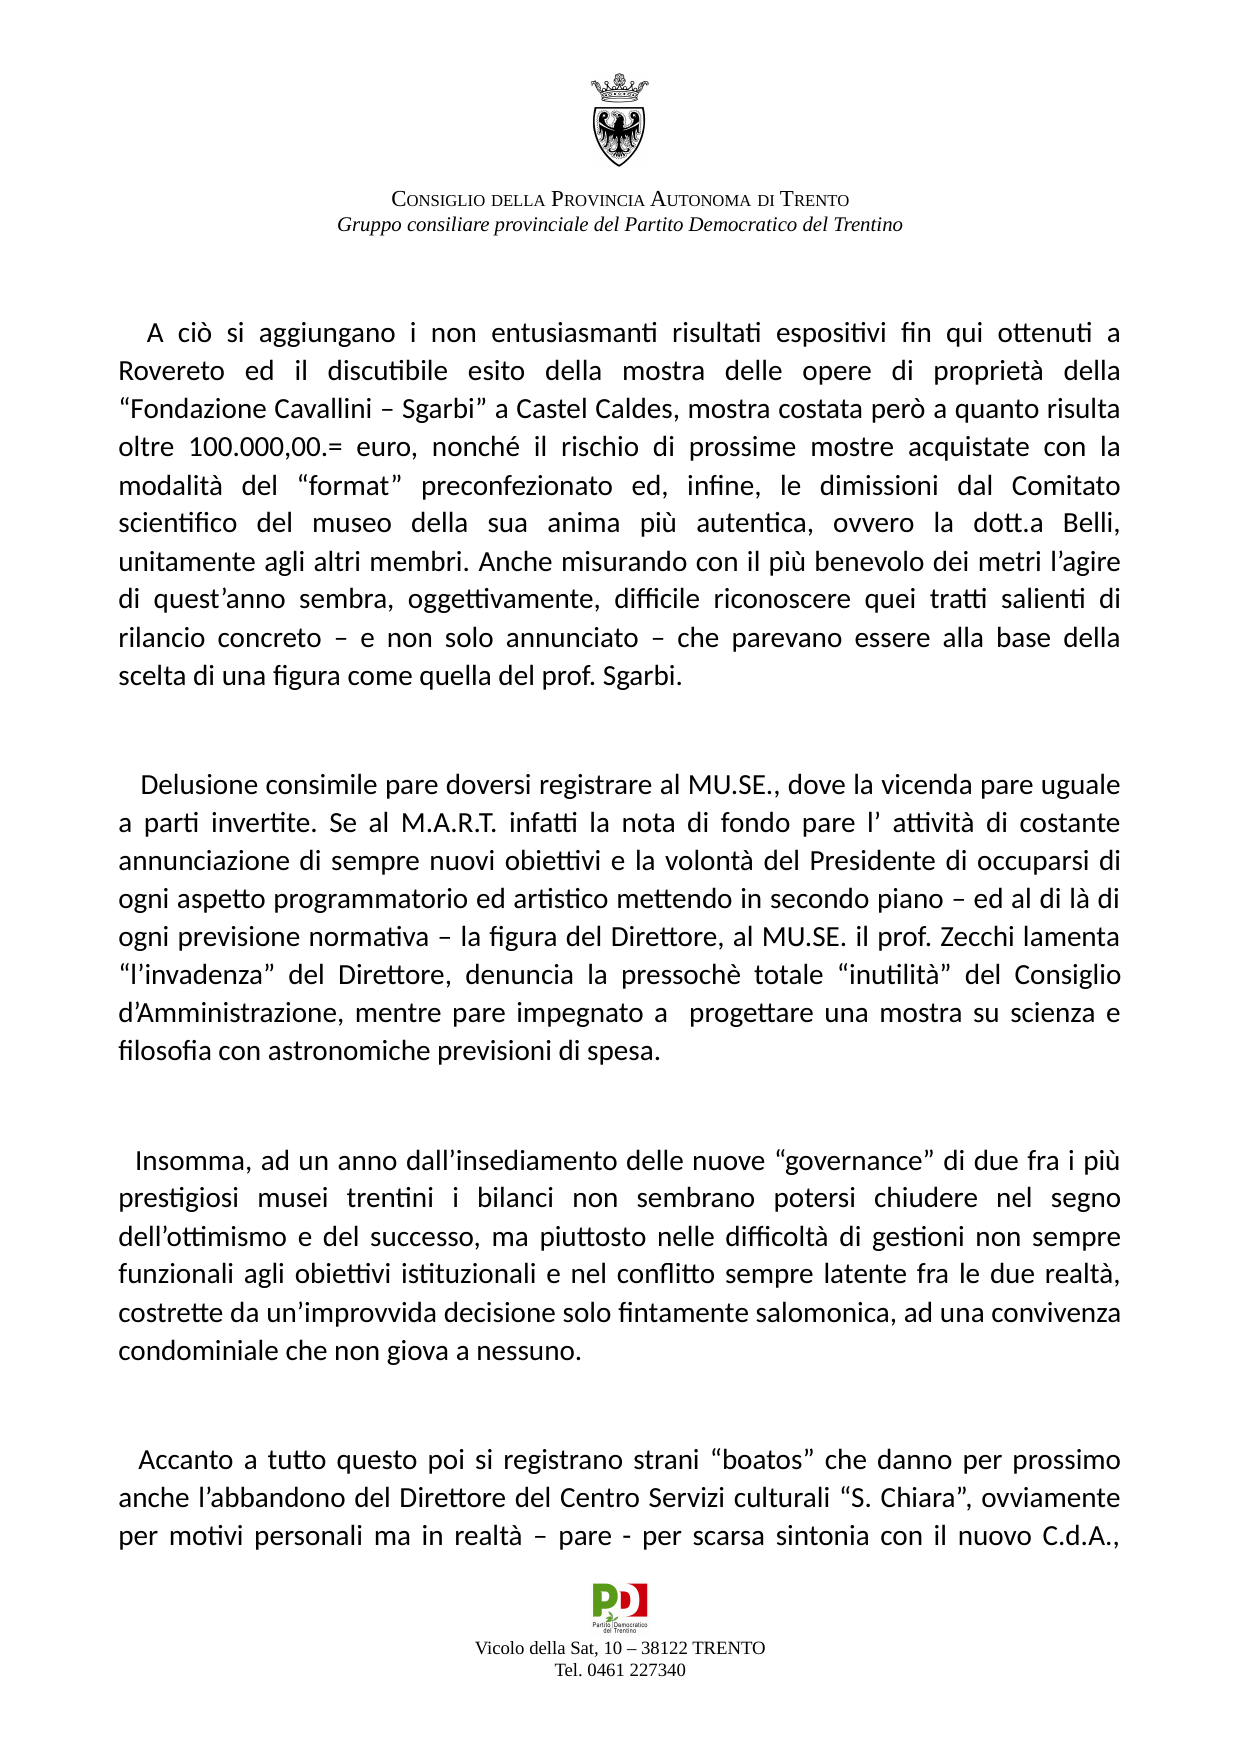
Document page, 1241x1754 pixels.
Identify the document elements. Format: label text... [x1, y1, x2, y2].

text A ciò si aggiungano i non entusiasmanti risultati espositivi fin qui ottenuti a Rovereto ed il discutibile esito della mostra delle opere di proprietà della “Fondazione Cavallini – Sgarbi” a Castel Caldes, mostra costata però a quanto risulta oltre 100.000,00.= euro, nonché il rischio di prossime mostre acquistate con la modalità del “format” preconfezionato ed, infine, le dimissioni dal Comitato scientifico del museo della sua anima più autentica, ovvero la dott.a Belli, unitamente agli altri membri. Anche misurando con il più benevolo dei metri l’agire di quest’anno sembra, oggettivamente, difficile riconoscere quei tratti salienti di rilancio concreto – e non solo annunciato – che parevano essere alla base della scelta di una figura come quella del prof. Sgarbi. [118, 314, 1122, 692]
text Accanto a tutto questo poi si registrano strani “boatos” che danno per prossimo anche l’abbandono del Direttore del Centro Servizi culturali “S. Chiara”, ovviamente per motivi personali ma in realtà – pare - per scarsa sintonia con il nuovo C.d.A., [118, 1441, 1122, 1553]
picture [590, 1581, 650, 1637]
text Insomma, ad un anno dall’insediamento delle nuove “governance” di due fra i più prestigiosi musei trentini i bilanci non sembrano potersi chiudere nel segno dell’ottimismo e del successo, ma piuttosto nelle difficoltà di gestioni non sempre funzionali agli obiettivi istituzionali e nel conflitto sempre latente fra le due realtà, costrette da un’improvvida decisione solo fintamente salomonica, ad una convivenza condominiale che non giova a nessuno. [118, 1142, 1122, 1367]
text Delusione consimile pare doversi registrare al MU.SE., dove la vicenda pare uguale a parti invertite. Se al M.A.R.T. infatti la nota di fondo pare l’ attività di costante annunciazione di sempre nuovi obiettivi e la volontà del Presidente di occuparsi di ogni aspetto programmatorio ed artistico mettendo in secondo piano – ed al di là di ogni previsione normativa – la figura del Direttore, al MU.SE. il prof. Zecchi lamenta “l’invadenza” del Direttore, denuncia la pressochè totale “inutilità” del Consiglio d’Amministrazione, mentre pare impegnato a progettare una mostra su scienza e filosofia con astronomiche previsioni di spesa. [118, 766, 1122, 1068]
picture [590, 73, 650, 167]
